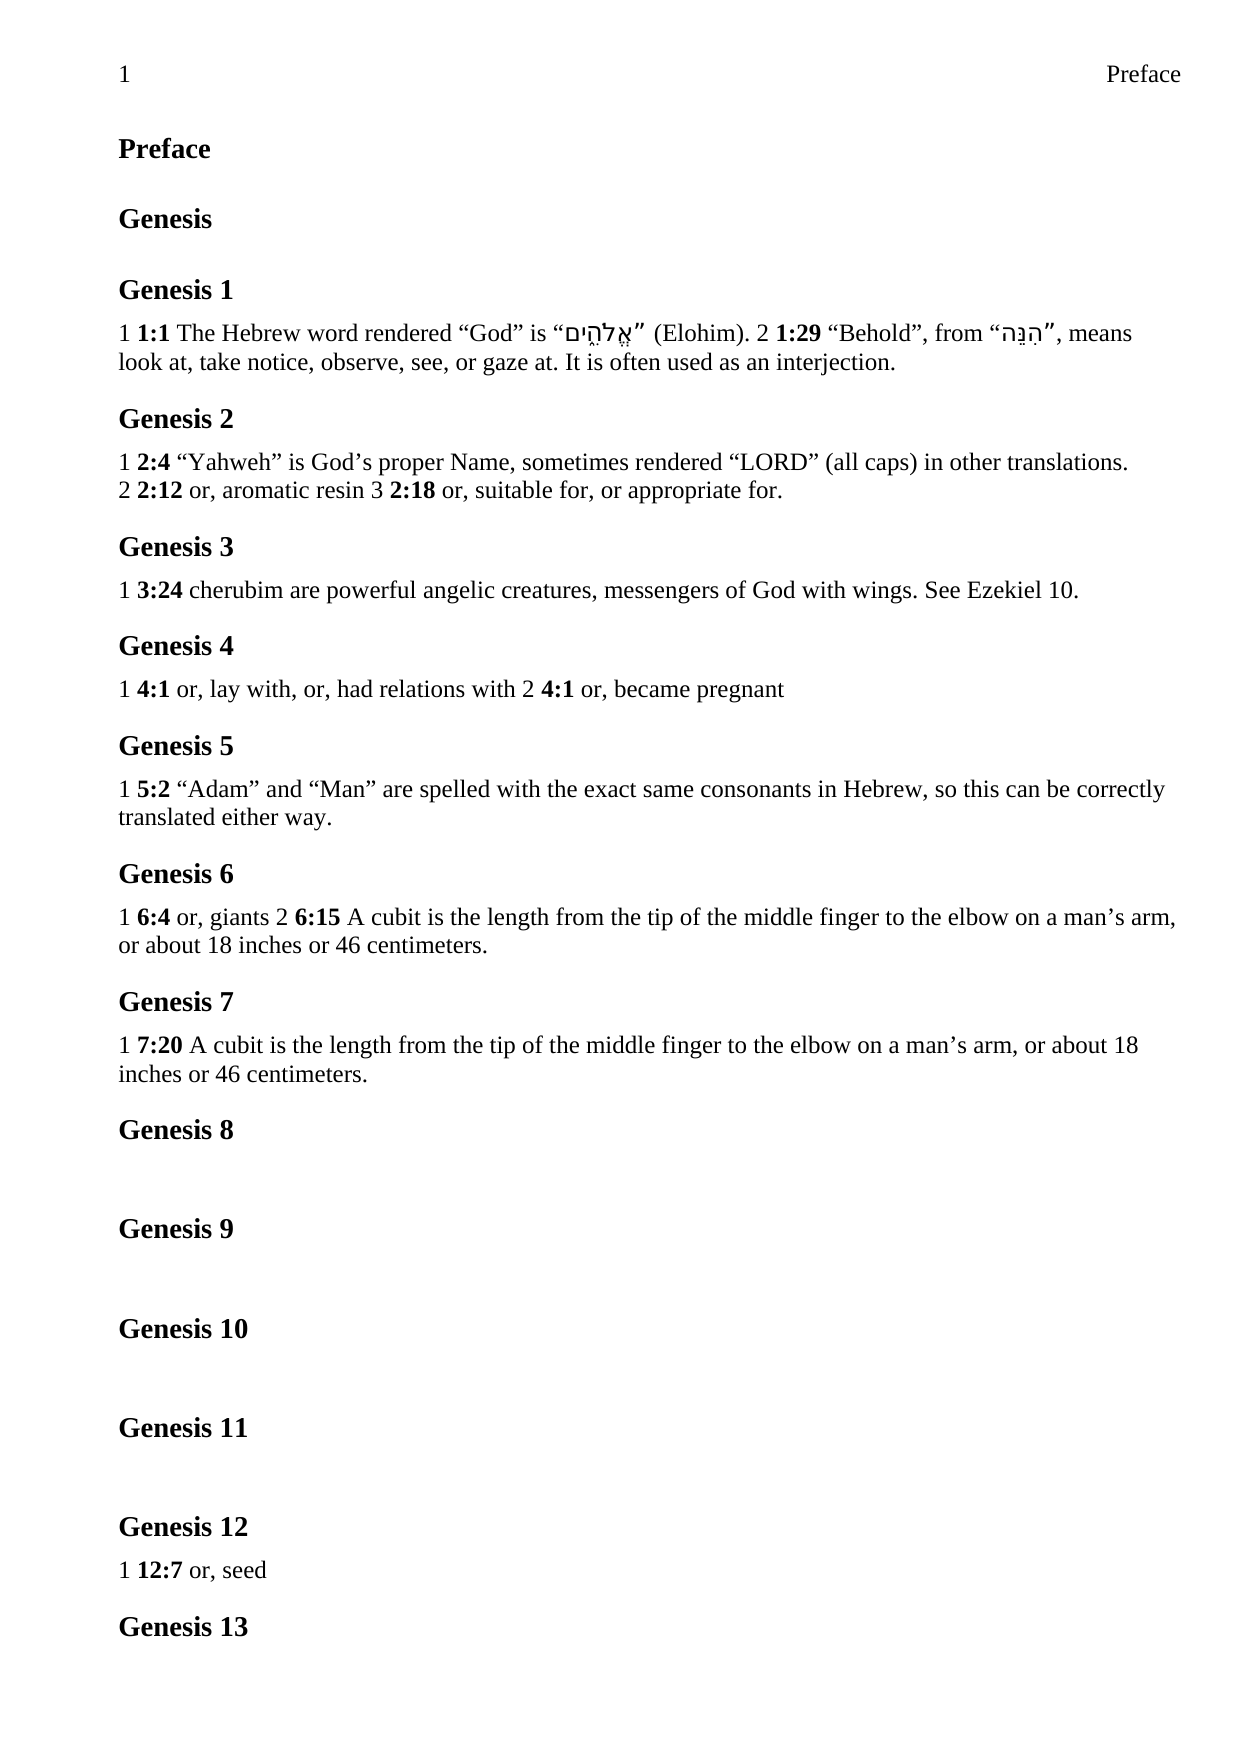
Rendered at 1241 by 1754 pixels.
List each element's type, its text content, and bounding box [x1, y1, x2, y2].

subtitle Genesis 12 [118, 1510, 1181, 1543]
subtitle Genesis 4 [118, 629, 1181, 662]
text 1 12:7 or, seed [118, 1556, 1181, 1584]
subtitle Genesis 7 [118, 984, 1181, 1017]
subtitle Genesis 1 [118, 272, 1181, 306]
text 1 1:1 The Hebrew word rendered “God” is “אֱלֹהִ֑ים” (Elohim). 2 1:29 “Behold”, from “הִנֵּה”, means look at, take notice, observe, see, or gaze at. It is often used as an interjection. [118, 318, 1181, 376]
text 1 6:4 or, giants 2 6:15 A cubit is the length from the tip of the middle finger to the elbow on a man’s arm, or about 18 inches or 46 centimeters. [118, 902, 1181, 959]
subtitle Genesis [118, 202, 1181, 235]
subtitle Genesis 6 [118, 856, 1181, 889]
subtitle Genesis 5 [118, 728, 1181, 761]
subtitle Genesis 10 [118, 1311, 1181, 1344]
text 1 3:24 cherubim are powerful angelic creatures, messengers of God with wings. See Ezekiel 10. [118, 575, 1181, 604]
subtitle Genesis 11 [118, 1411, 1181, 1444]
subtitle Genesis 8 [118, 1112, 1181, 1146]
subtitle Preface [118, 131, 1181, 164]
subtitle Genesis 3 [118, 529, 1181, 562]
subtitle Genesis 2 [118, 401, 1181, 434]
text 1 4:1 or, lay with, or, had relations with 2 4:1 or, became pregnant [118, 674, 1181, 703]
text 1 5:2 “Adam” and “Man” are spelled with the exact same consonants in Hebrew, so this can be correctly translated either way. [118, 774, 1181, 831]
text 1 7:20 A cubit is the length from the tip of the middle finger to the elbow on a man’s arm, or about 18 inches or 46 centimeters. [118, 1030, 1181, 1087]
subtitle Genesis 13 [118, 1609, 1181, 1642]
subtitle Genesis 9 [118, 1212, 1181, 1245]
text 1 2:4 “Yahweh” is God’s proper Name, sometimes rendered “LORD” (all caps) in other translations. 2 2:12 or, aromatic resin 3 2:18 or, suitable for, or appropriate for. [118, 447, 1181, 504]
